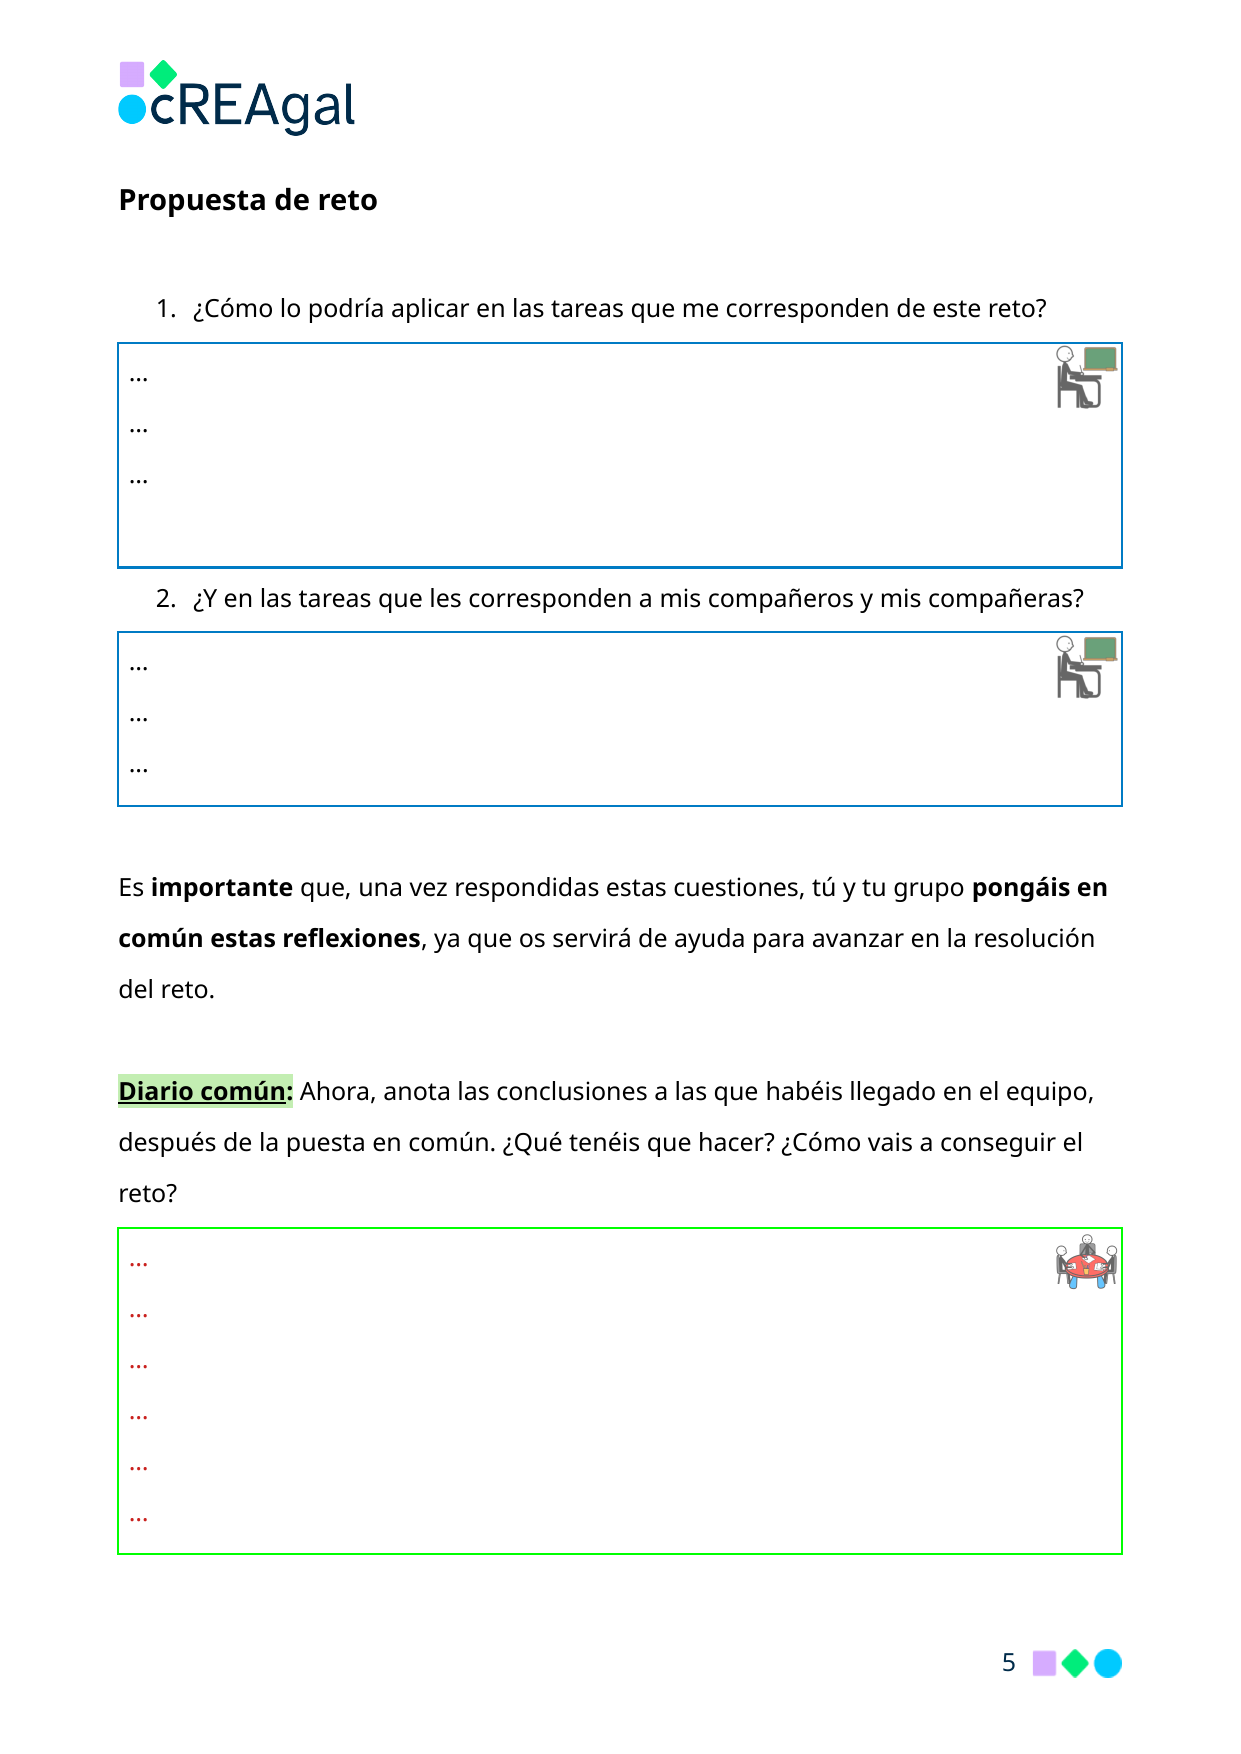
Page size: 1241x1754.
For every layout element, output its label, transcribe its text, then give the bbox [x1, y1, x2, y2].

text Diario común: Ahora, anota las conclusiones a las que habéis llegado en el equipo, después de la puesta en común. ¿Qué tenéis que hacer? ¿Cómo vais a conseguir el reto? [118, 1074, 1122, 1210]
list ¿Cómo lo podría aplicar en las tareas que me corresponden de este reto? [156, 291, 1122, 325]
table_header … … ... [119, 633, 1121, 804]
picture [1111, 1666, 1122, 1678]
picture [1112, 1649, 1122, 1660]
table_header … … … [119, 344, 1121, 566]
picture [1032, 1649, 1105, 1678]
picture [118, 60, 355, 136]
text Es importante que, una vez respondidas estas cuestiones, tú y tu grupo pongáis en común estas reflexiones, ya que os servirá de ayuda para avanzar en la resolución del reto. [118, 869, 1122, 1006]
table_header … … … … … … [119, 1229, 1121, 1553]
subtitle Propuesta de reto [118, 179, 1122, 219]
list ¿Y en las tareas que les corresponden a mis compañeros y mis compañeras? [156, 580, 1122, 614]
